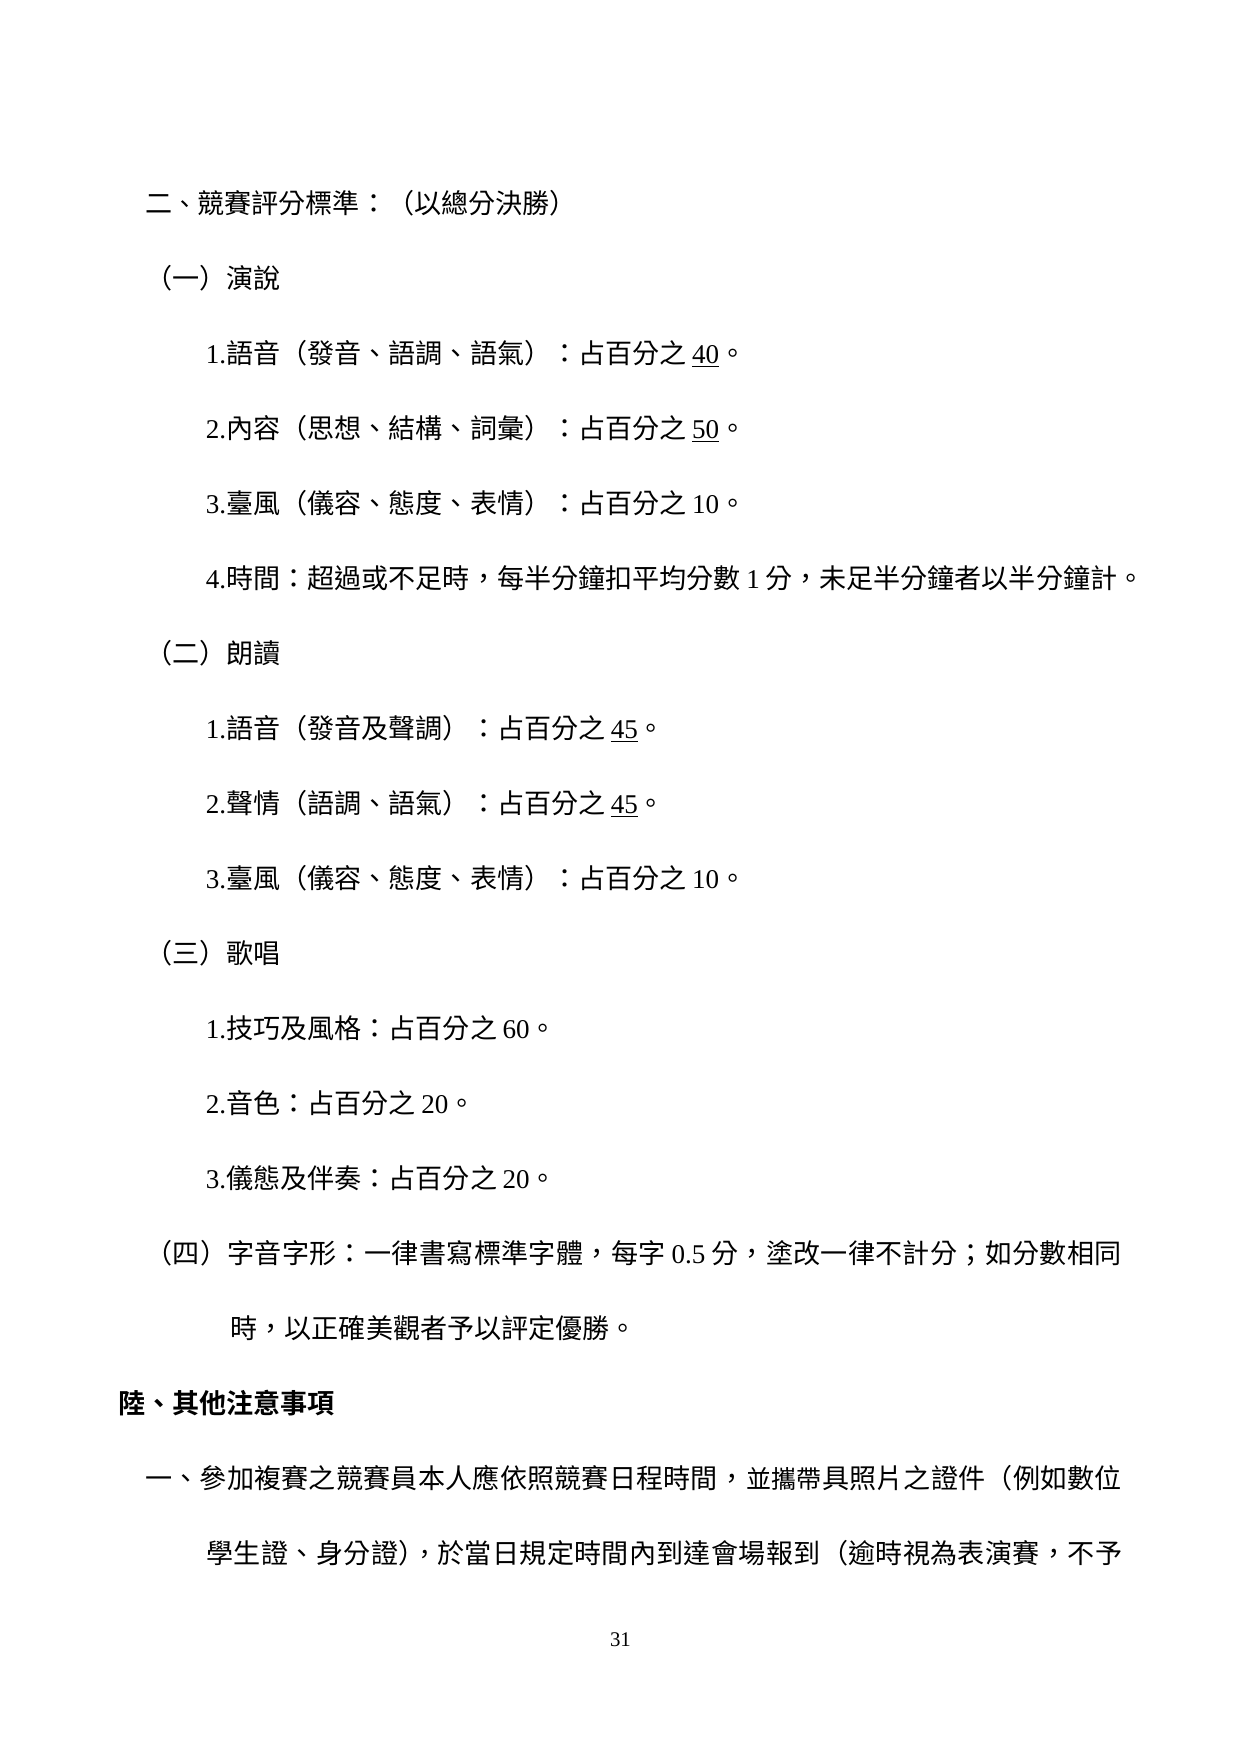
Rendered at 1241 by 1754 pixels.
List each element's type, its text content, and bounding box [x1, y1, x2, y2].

text 2.內容（思想、結構、詞彙）：占百分之50。 [206, 389, 1122, 464]
text 4.時間：超過或不足時，每半分鐘扣平均分數1分，未足半分鐘者以半分鐘計。 [206, 539, 1122, 614]
text 二、競賽評分標準：（以總分決勝） [145, 164, 1122, 239]
text 1.技巧及風格：占百分之60。 [206, 989, 1122, 1064]
text 一、參加複賽之競賽員本人應依照競賽日程時間，並攜帶具照片之證件（例如數位學生證、身分證），於當日規定時間內到達會場報到（逾時視為表演賽，不予 [145, 1439, 1122, 1589]
text 1.語音（發音、語調、語氣）：占百分之40。 [206, 314, 1122, 389]
text 3.臺風（儀容、態度、表情）：占百分之10。 [206, 839, 1122, 914]
text （四）字音字形：一律書寫標準字體，每字0.5分，塗改一律不計分；如分數相同時，以正確美觀者予以評定優勝。 [145, 1214, 1122, 1364]
text 陸、其他注意事項 [118, 1364, 1122, 1439]
text 1.語音（發音及聲調）：占百分之45。 [206, 689, 1122, 764]
text （一）演說 [145, 239, 1122, 314]
text （三）歌唱 [145, 914, 1122, 989]
text （二）朗讀 [145, 614, 1122, 689]
text 2.聲情（語調、語氣）：占百分之45。 [206, 764, 1122, 839]
text 2.音色：占百分之20。 [206, 1064, 1122, 1139]
text 3.臺風（儀容、態度、表情）：占百分之10。 [206, 464, 1122, 539]
text 3.儀態及伴奏：占百分之20。 [206, 1139, 1122, 1214]
